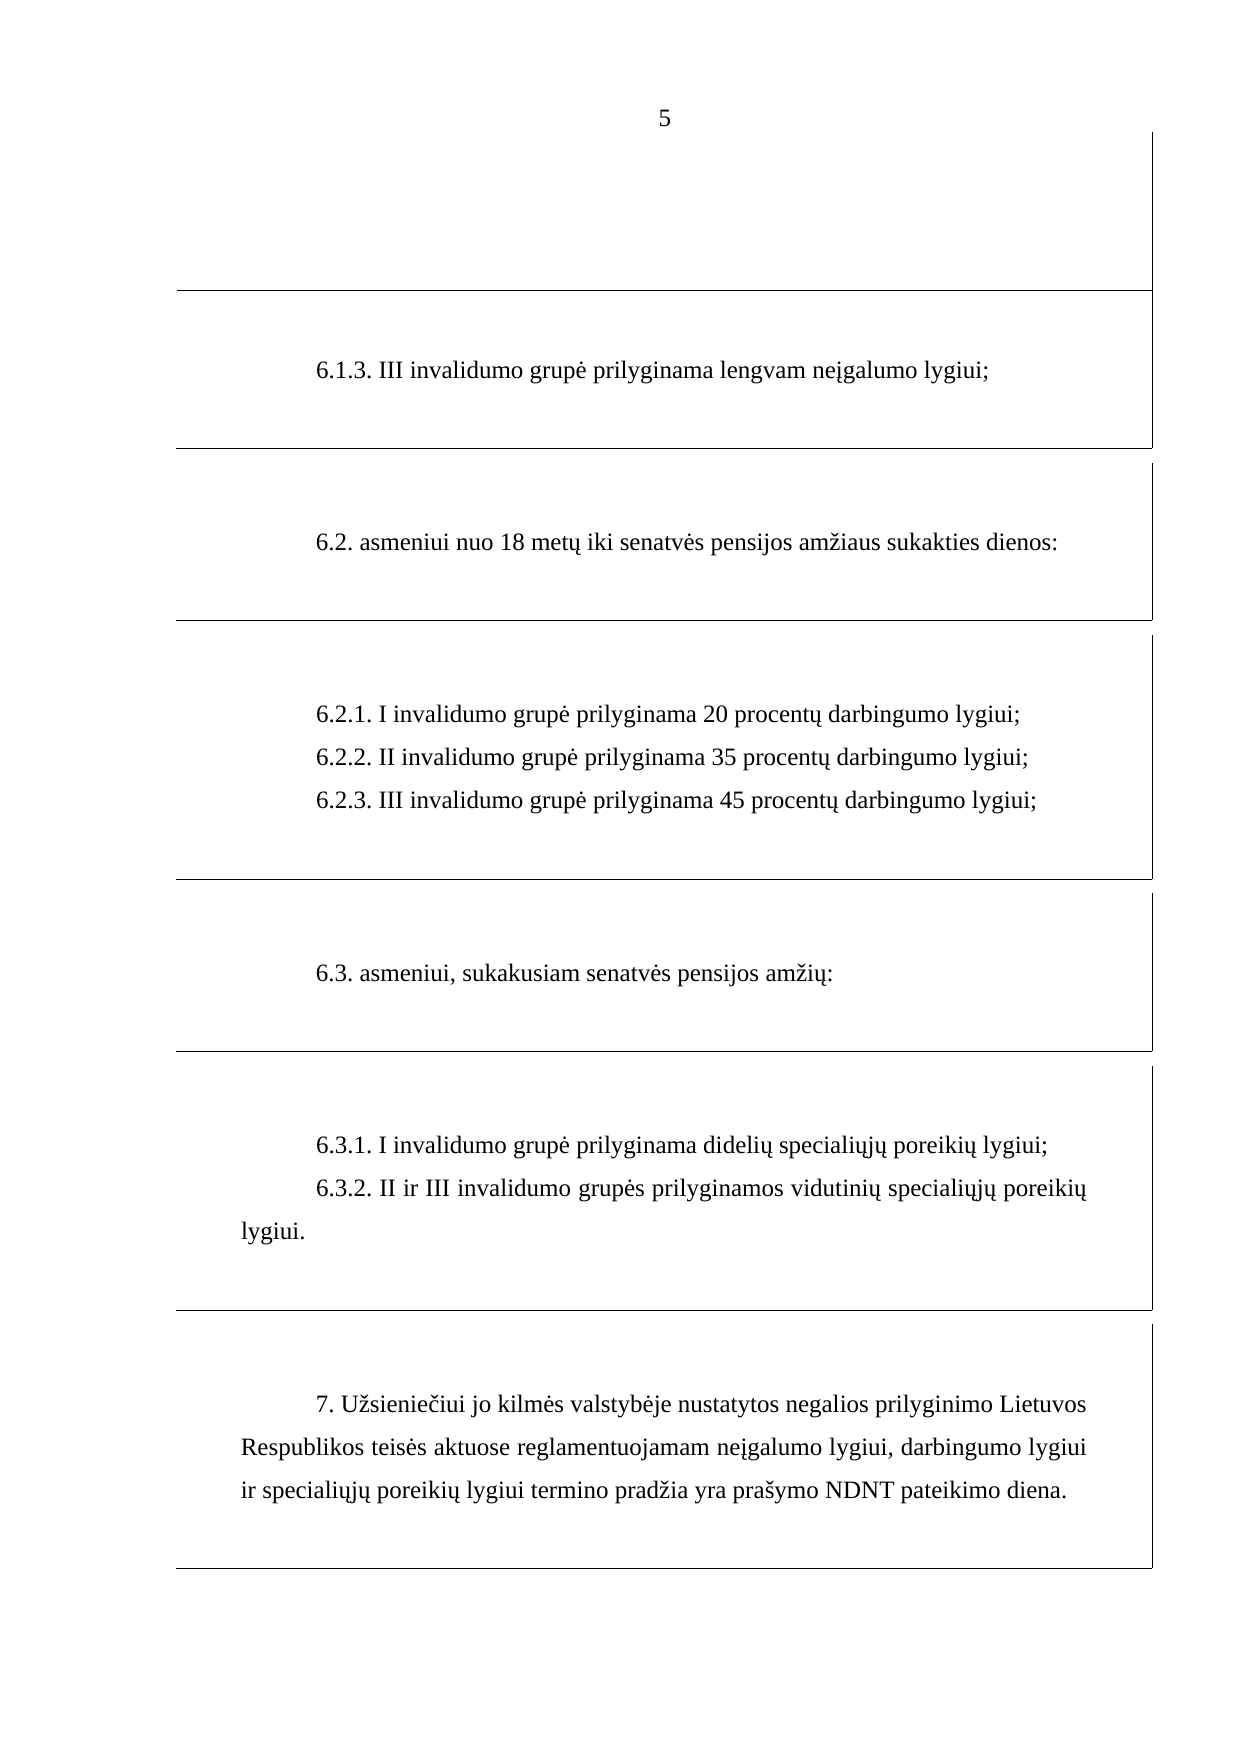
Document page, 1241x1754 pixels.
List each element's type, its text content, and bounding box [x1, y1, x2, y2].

text 6.2. asmeniui nuo 18 metų iki senatvės pensijos amžiaus sukakties dienos: [176, 462, 1152, 620]
text 6.2.1. I invalidumo grupė prilyginama 20 procentų darbingumo lygiui; [176, 635, 1152, 678]
text 7. Užsieniečiui jo kilmės valstybėje nustatytos negalios prilyginimo Lietuvos Respublikos teisės aktuose reglamentuojamam neįgalumo lygiui, darbingumo lygiui ir specialiųjų poreikių lygiui termino pradžia yra prašymo NDNT pateikimo diena. [176, 1324, 1152, 1568]
text 6.2.3. III invalidumo grupė prilyginama 45 procentų darbingumo lygiui; [176, 721, 1152, 879]
text 6.3.1. I invalidumo grupė prilyginama didelių specialiųjų poreikių lygiui; [176, 1066, 1152, 1109]
text 6.3.2. II ir III invalidumo grupės prilyginamos vidutinių specialiųjų poreikių lygiui. [176, 1109, 1152, 1310]
text 6.3. asmeniui, sukakusiam senatvės pensijos amžių: [176, 893, 1152, 1051]
text 6.2.2. II invalidumo grupė prilyginama 35 procentų darbingumo lygiui; [176, 678, 1152, 721]
text 6.1.3. III invalidumo grupė prilyginama lengvam neįgalumo lygiui; [176, 290, 1152, 448]
